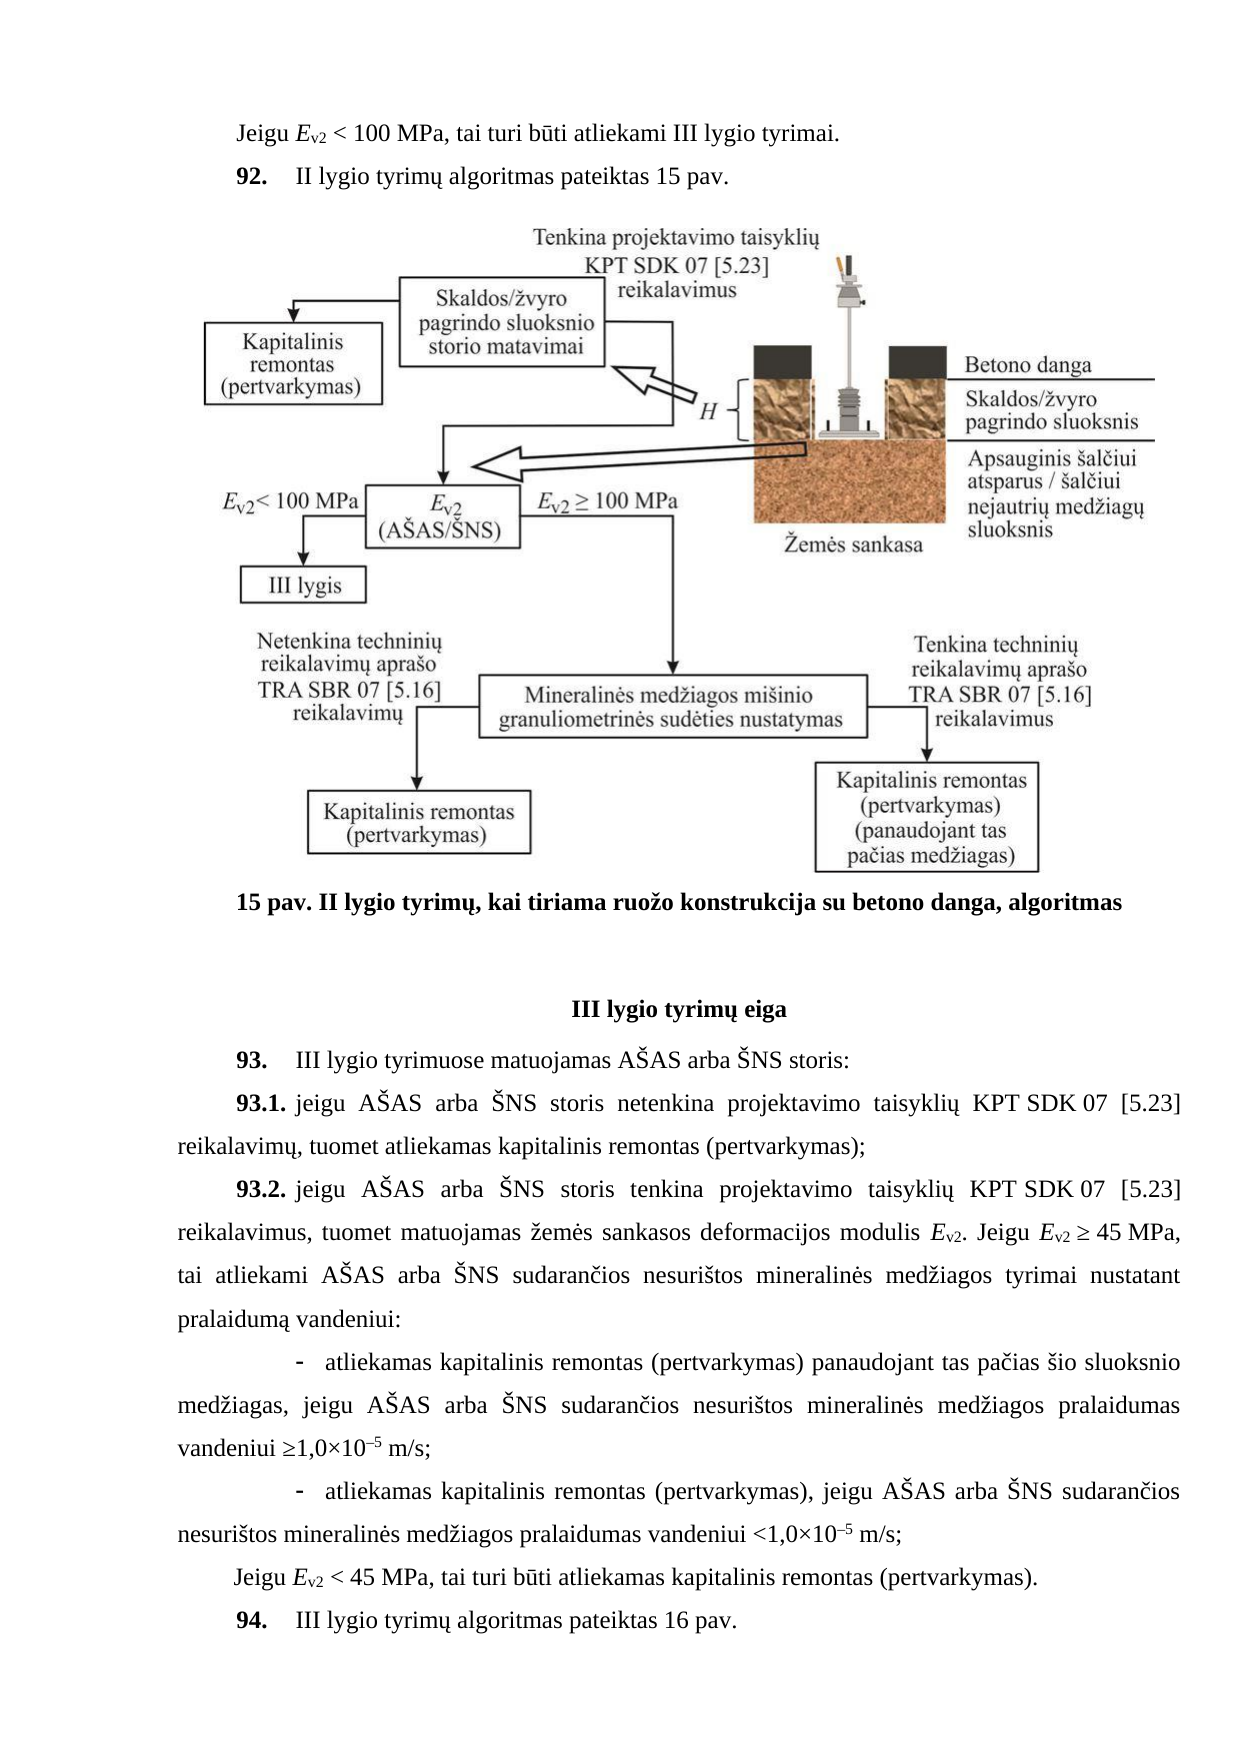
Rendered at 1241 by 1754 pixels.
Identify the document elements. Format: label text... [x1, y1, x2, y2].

text 94. III lygio tyrimų algoritmas pateiktas 16 pav. [177, 1606, 1181, 1634]
text 15 pav. II lygio tyrimų, kai tiriama ruožo konstrukcija su betono danga, algoritmas [177, 887, 1181, 915]
text  atliekamas kapitalinis remontas (pertvarkymas), jeigu AŠAS arba ŠNS sudarančios nesurištos mineralinės medžiagos pralaidumas vandeniui <1,0×10–5 m/s; [177, 1476, 1181, 1548]
text 93. III lygio tyrimuose matuojamas AŠAS arba ŠNS storis: [177, 1045, 1181, 1074]
text Jeigu Ev2 < 45 MPa, tai turi būti atliekamas kapitalinis remontas (pertvarkymas). [233, 1562, 1181, 1591]
text 92. II lygio tyrimų algoritmas pateiktas 15 pav. [177, 161, 1181, 190]
text III lygio tyrimų eiga [177, 994, 1181, 1023]
text  atliekamas kapitalinis remontas (pertvarkymas) panaudojant tas pačias šio sluoksnio medžiagas, jeigu AŠAS arba ŠNS sudarančios nesurištos mineralinės medžiagos pralaidumas vandeniui ≥1,0×10–5 m/s; [177, 1347, 1181, 1462]
text Jeigu Ev2 < 100 MPa, tai turi būti atliekami III lygio tyrimai. [177, 118, 1181, 147]
text 93.1. jeigu AŠAS arba ŠNS storis netenkina projektavimo taisyklių KPT SDK 07 [5.23] reikalavimų, tuomet atliekamas kapitalinis remontas (pertvarkymas); [177, 1088, 1181, 1160]
text 93.2. jeigu AŠAS arba ŠNS storis tenkina projektavimo taisyklių KPT SDK 07 [5.23] reikalavimus, tuomet matuojamas žemės sankasos deformacijos modulis Ev2. Jeigu Ev2 ≥ 45 MPa, tai atliekami AŠAS arba ŠNS sudarančios nesurištos mineralinės medžiagos tyrimai nustatant pralaidumą vandeniui: [177, 1174, 1181, 1332]
